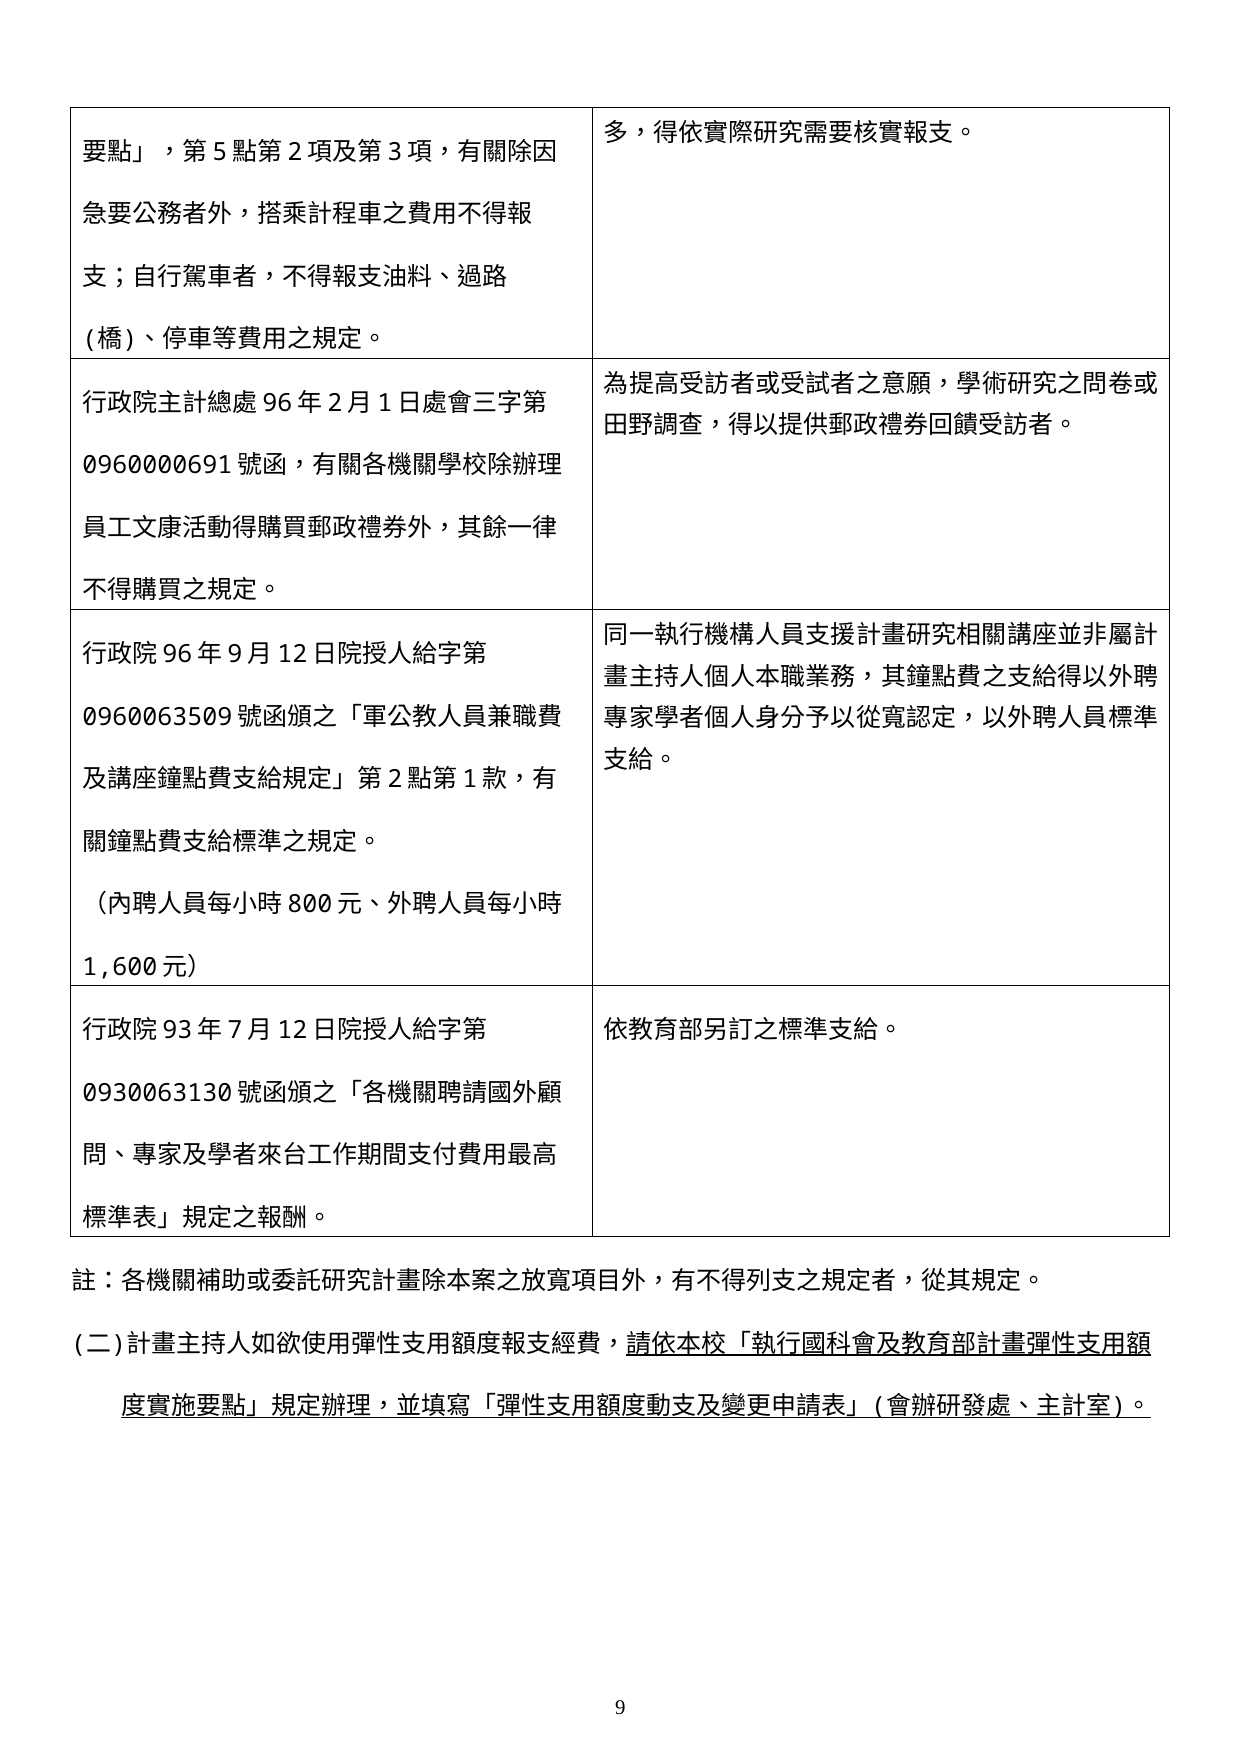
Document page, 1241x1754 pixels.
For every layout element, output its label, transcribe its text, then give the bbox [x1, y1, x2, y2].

table_cell 行政院96年9月12日院授人給字第0960063509號函頒之「軍公教人員兼職費及講座鐘點費支給規定」第2點第1款，有關鐘點費支給標準之規定。 （內聘人員每小時800元、外聘人員每小時1,600元） [71, 610, 592, 985]
table_cell 同一執行機構人員支援計畫研究相關講座並非屬計畫主持人個人本職業務，其鐘點費之支給得以外聘專家學者個人身分予以從寬認定，以外聘人員標準支給。 [593, 610, 1169, 985]
table_cell 要點」，第5點第2項及第3項，有關除因急要公務者外，搭乘計程車之費用不得報支；自行駕車者，不得報支油料、過路(橋)、停車等費用之規定。 [71, 108, 592, 358]
table_cell 依教育部另訂之標準支給。 [593, 986, 1169, 1236]
text (二)計畫主持人如欲使用彈性支用額度報支經費，請依本校「執行國科會及教育部計畫彈性支用額度實施要點」規定辦理，並填寫「彈性支用額度動支及變更申請表」(會辦研發處、主計室)。 [71, 1299, 1169, 1424]
text 註：各機關補助或委託研究計畫除本案之放寬項目外，有不得列支之規定者，從其規定。 [71, 1237, 1169, 1299]
table_cell 行政院93年7月12日院授人給字第0930063130號函頒之「各機關聘請國外顧問、專家及學者來台工作期間支付費用最高標準表」規定之報酬。 [71, 986, 592, 1236]
table_cell 為提高受訪者或受試者之意願，學術研究之問卷或田野調查，得以提供郵政禮券回饋受訪者。 [593, 359, 1169, 609]
table_cell 多，得依實際研究需要核實報支。 [593, 108, 1169, 358]
table_cell 行政院主計總處96年2月1日處會三字第0960000691號函，有關各機關學校除辦理員工文康活動得購買郵政禮券外，其餘一律不得購買之規定。 [71, 359, 592, 609]
